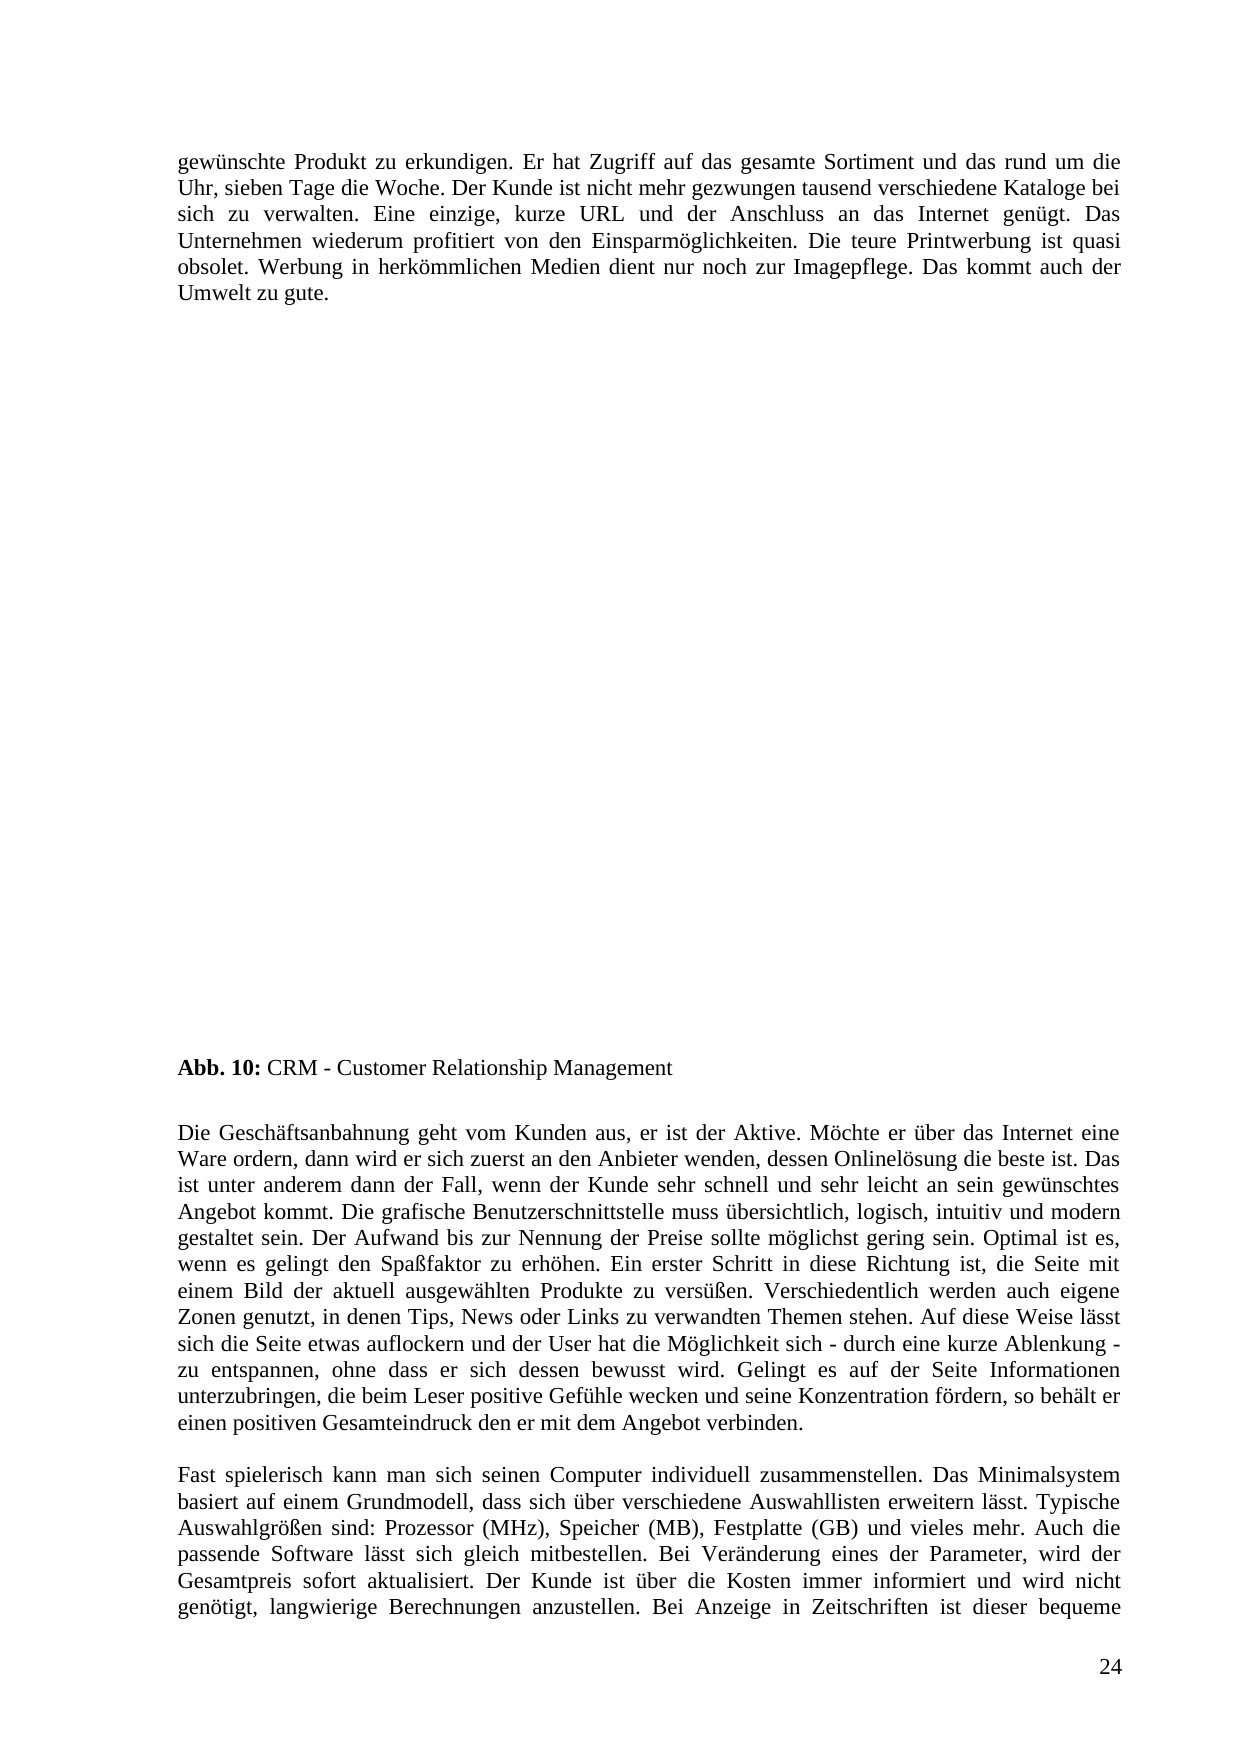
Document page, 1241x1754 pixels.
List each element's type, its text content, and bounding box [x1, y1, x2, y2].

text gewünschte Produkt zu erkundigen. Er hat Zugriff auf das gesamte Sortiment und das rund um die Uhr, sieben Tage die Woche. Der Kunde ist nicht mehr gezwungen tausend verschiedene Kataloge bei sich zu verwalten. Eine einzige, kurze URL und der Anschluss an das Internet genügt. Das Unternehmen wiederum profitiert von den Einsparmöglichkeiten. Die teure Printwerbung ist quasi obsolet. Werbung in herkömmlichen Medien dient nur noch zur Imagepflege. Das kommt auch der Umwelt zu gute. [177, 148, 1122, 306]
text Die Geschäftsanbahnung geht vom Kunden aus, er ist der Aktive. Möchte er über das Internet eine Ware ordern, dann wird er sich zuerst an den Anbieter wenden, dessen Onlinelösung die beste ist. Das ist unter anderem dann der Fall, wenn der Kunde sehr schnell und sehr leicht an sein gewünschtes Angebot kommt. Die grafische Benutzerschnittstelle muss übersichtlich, logisch, intuitiv und modern gestaltet sein. Der Aufwand bis zur Nennung der Preise sollte möglichst gering sein. Optimal ist es, wenn es gelingt den Spaßfaktor zu erhöhen. Ein erster Schritt in diese Richtung ist, die Seite mit einem Bild der aktuell ausgewählten Produkte zu versüßen. Verschiedentlich werden auch eigene Zonen genutzt, in denen Tips, News oder Links zu verwandten Themen stehen. Auf diese Weise lässt sich die Seite etwas auflockern und der User hat die Möglichkeit sich - durch eine kurze Ablenkung - zu entspannen, ohne dass er sich dessen bewusst wird. Gelingt es auf der Seite Informationen unterzubringen, die beim Leser positive Gefühle wecken und seine Konzentration fördern, so behält er einen positiven Gesamteindruck den er mit dem Angebot verbinden. [177, 1119, 1122, 1435]
text Fast spielerisch kann man sich seinen Computer individuell zusammenstellen. Das Minimalsystem basiert auf einem Grundmodell, dass sich über verschiedene Auswahllisten erweitern lässt. Typische Auswahlgrößen sind: Prozessor (MHz), Speicher (MB), Festplatte (GB) und vieles mehr. Auch die passende Software lässt sich gleich mitbestellen. Bei Veränderung eines der Parameter, wird der Gesamtpreis sofort aktualisiert. Der Kunde ist über die Kosten immer informiert und wird nicht genötigt, langwierige Berechnungen anzustellen. Bei Anzeige in Zeitschriften ist dieser bequeme [177, 1461, 1122, 1619]
text Abb. 10: CRM - Customer Relationship Management [177, 1053, 1122, 1080]
